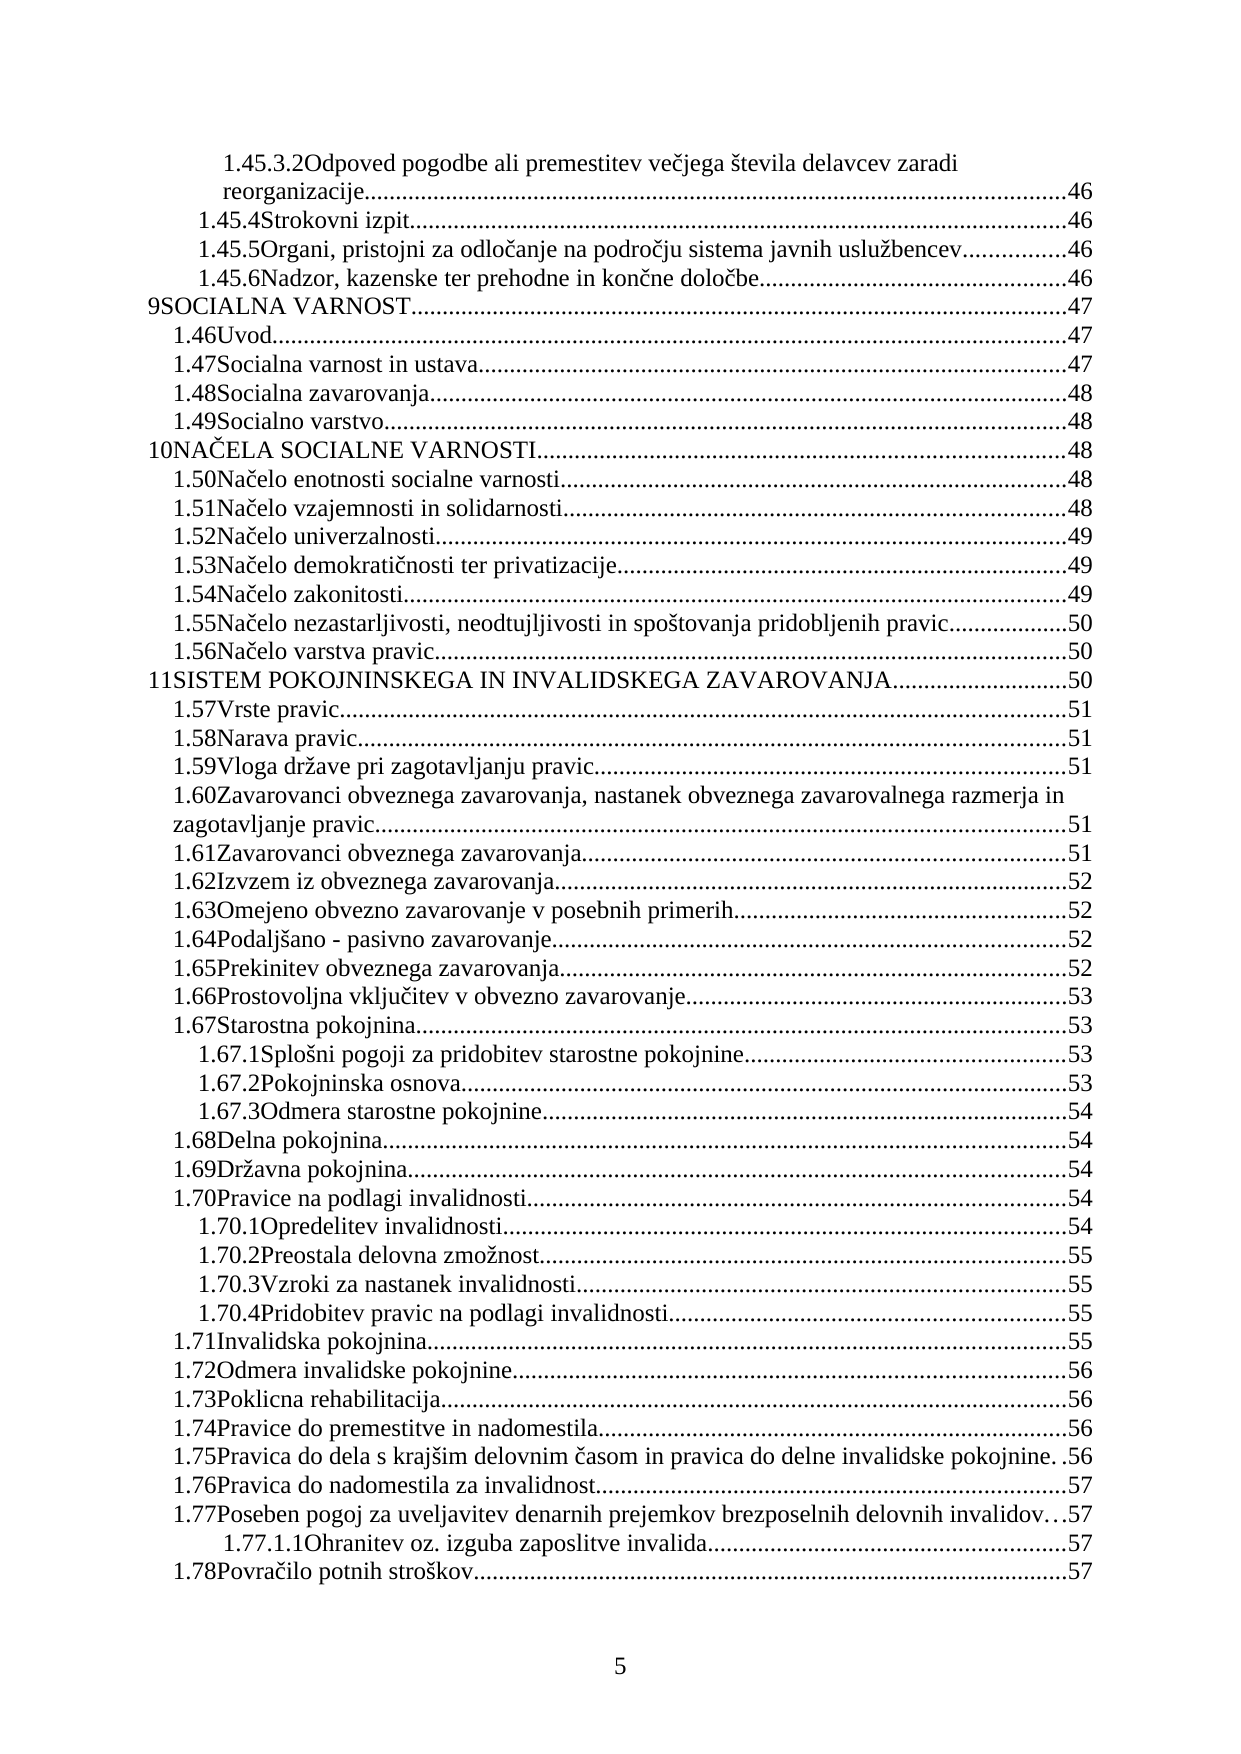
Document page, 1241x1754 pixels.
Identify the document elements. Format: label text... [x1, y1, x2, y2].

text 1.45.6Nadzor, kazenske ter prehodne in končne določbe 46 [198, 263, 1093, 291]
text 1.67.1Splošni pogoji za pridobitev starostne pokojnine 53 [198, 1039, 1093, 1068]
text 1.77Poseben pogoj za uveljavitev denarnih prejemkov brezposelnih delovnih invalidov 57 [173, 1499, 1093, 1528]
text 1.75Pravica do dela s krajšim delovnim časom in pravica do delne invalidske pokojnine 56 [173, 1441, 1093, 1470]
text 1.52Načelo univerzalnosti 49 [173, 521, 1093, 550]
text 1.68Delna pokojnina 54 [173, 1125, 1093, 1154]
text 1.55Načelo nezastarljivosti, neodtujljivosti in spoštovanja pridobljenih pravic 50 [173, 608, 1093, 636]
text 1.67.2Pokojninska osnova 53 [198, 1068, 1093, 1096]
text 1.61Zavarovanci obveznega zavarovanja 51 [173, 838, 1093, 866]
text 1.65Prekinitev obveznega zavarovanja 52 [173, 953, 1093, 981]
text 1.62Izvzem iz obveznega zavarovanja 52 [173, 866, 1093, 895]
text 1.60Zavarovanci obveznega zavarovanja, nastanek obveznega zavarovalnega razmerja in zagotavljanje pravic 51 [173, 780, 1093, 838]
text 11SISTEM POKOJNINSKEGA IN INVALIDSKEGA ZAVAROVANJA 50 [148, 665, 1093, 694]
text 1.69Državna pokojnina 54 [173, 1154, 1093, 1183]
text 1.58Narava pravic 51 [173, 723, 1093, 751]
text 1.56Načelo varstva pravic 50 [173, 636, 1093, 665]
text 1.49Socialno varstvo 48 [173, 406, 1093, 435]
text 9SOCIALNA VARNOST 47 [148, 291, 1093, 320]
text 1.50Načelo enotnosti socialne varnosti 48 [173, 464, 1093, 493]
text 1.70.1Opredelitev invalidnosti 54 [198, 1211, 1093, 1240]
text 1.57Vrste pravic 51 [173, 694, 1093, 723]
text 1.45.3.2Odpoved pogodbe ali premestitev večjega števila delavcev zaradi reorganizacije 46 [223, 148, 1093, 205]
text 1.54Načelo zakonitosti 49 [173, 579, 1093, 608]
text 1.47Socialna varnost in ustava 47 [173, 349, 1093, 378]
text 1.51Načelo vzajemnosti in solidarnosti 48 [173, 493, 1093, 521]
text 1.63Omejeno obvezno zavarovanje v posebnih primerih 52 [173, 895, 1093, 924]
text 1.72Odmera invalidske pokojnine 56 [173, 1355, 1093, 1384]
text 1.70Pravice na podlagi invalidnosti 54 [173, 1183, 1093, 1211]
text 1.70.2Preostala delovna zmožnost 55 [198, 1240, 1093, 1269]
text 1.78Povračilo potnih stroškov 57 [173, 1556, 1093, 1585]
text 1.71Invalidska pokojnina 55 [173, 1326, 1093, 1355]
text 1.67.3Odmera starostne pokojnine 54 [198, 1096, 1093, 1125]
text 1.73Poklicna rehabilitacija 56 [173, 1384, 1093, 1413]
text 1.45.4Strokovni izpit 46 [198, 205, 1093, 234]
text 1.74Pravice do premestitve in nadomestila 56 [173, 1413, 1093, 1441]
text 1.48Socialna zavarovanja 48 [173, 378, 1093, 406]
text 1.70.3Vzroki za nastanek invalidnosti 55 [198, 1269, 1093, 1298]
text 1.53Načelo demokratičnosti ter privatizacije 49 [173, 550, 1093, 579]
text 1.66Prostovoljna vključitev v obvezno zavarovanje 53 [173, 981, 1093, 1010]
text 1.70.4Pridobitev pravic na podlagi invalidnosti 55 [198, 1298, 1093, 1326]
text 10NAČELA SOCIALNE VARNOSTI 48 [148, 435, 1093, 464]
text 1.46Uvod 47 [173, 320, 1093, 349]
text 1.64Podaljšano - pasivno zavarovanje 52 [173, 924, 1093, 953]
text 1.67Starostna pokojnina 53 [173, 1010, 1093, 1039]
text 1.59Vloga države pri zagotavljanju pravic 51 [173, 751, 1093, 780]
text 1.45.5Organi, pristojni za odločanje na področju sistema javnih uslužbencev 46 [198, 234, 1093, 263]
text 1.77.1.1Ohranitev oz. izguba zaposlitve invalida 57 [223, 1528, 1093, 1556]
text 1.76Pravica do nadomestila za invalidnost 57 [173, 1470, 1093, 1499]
